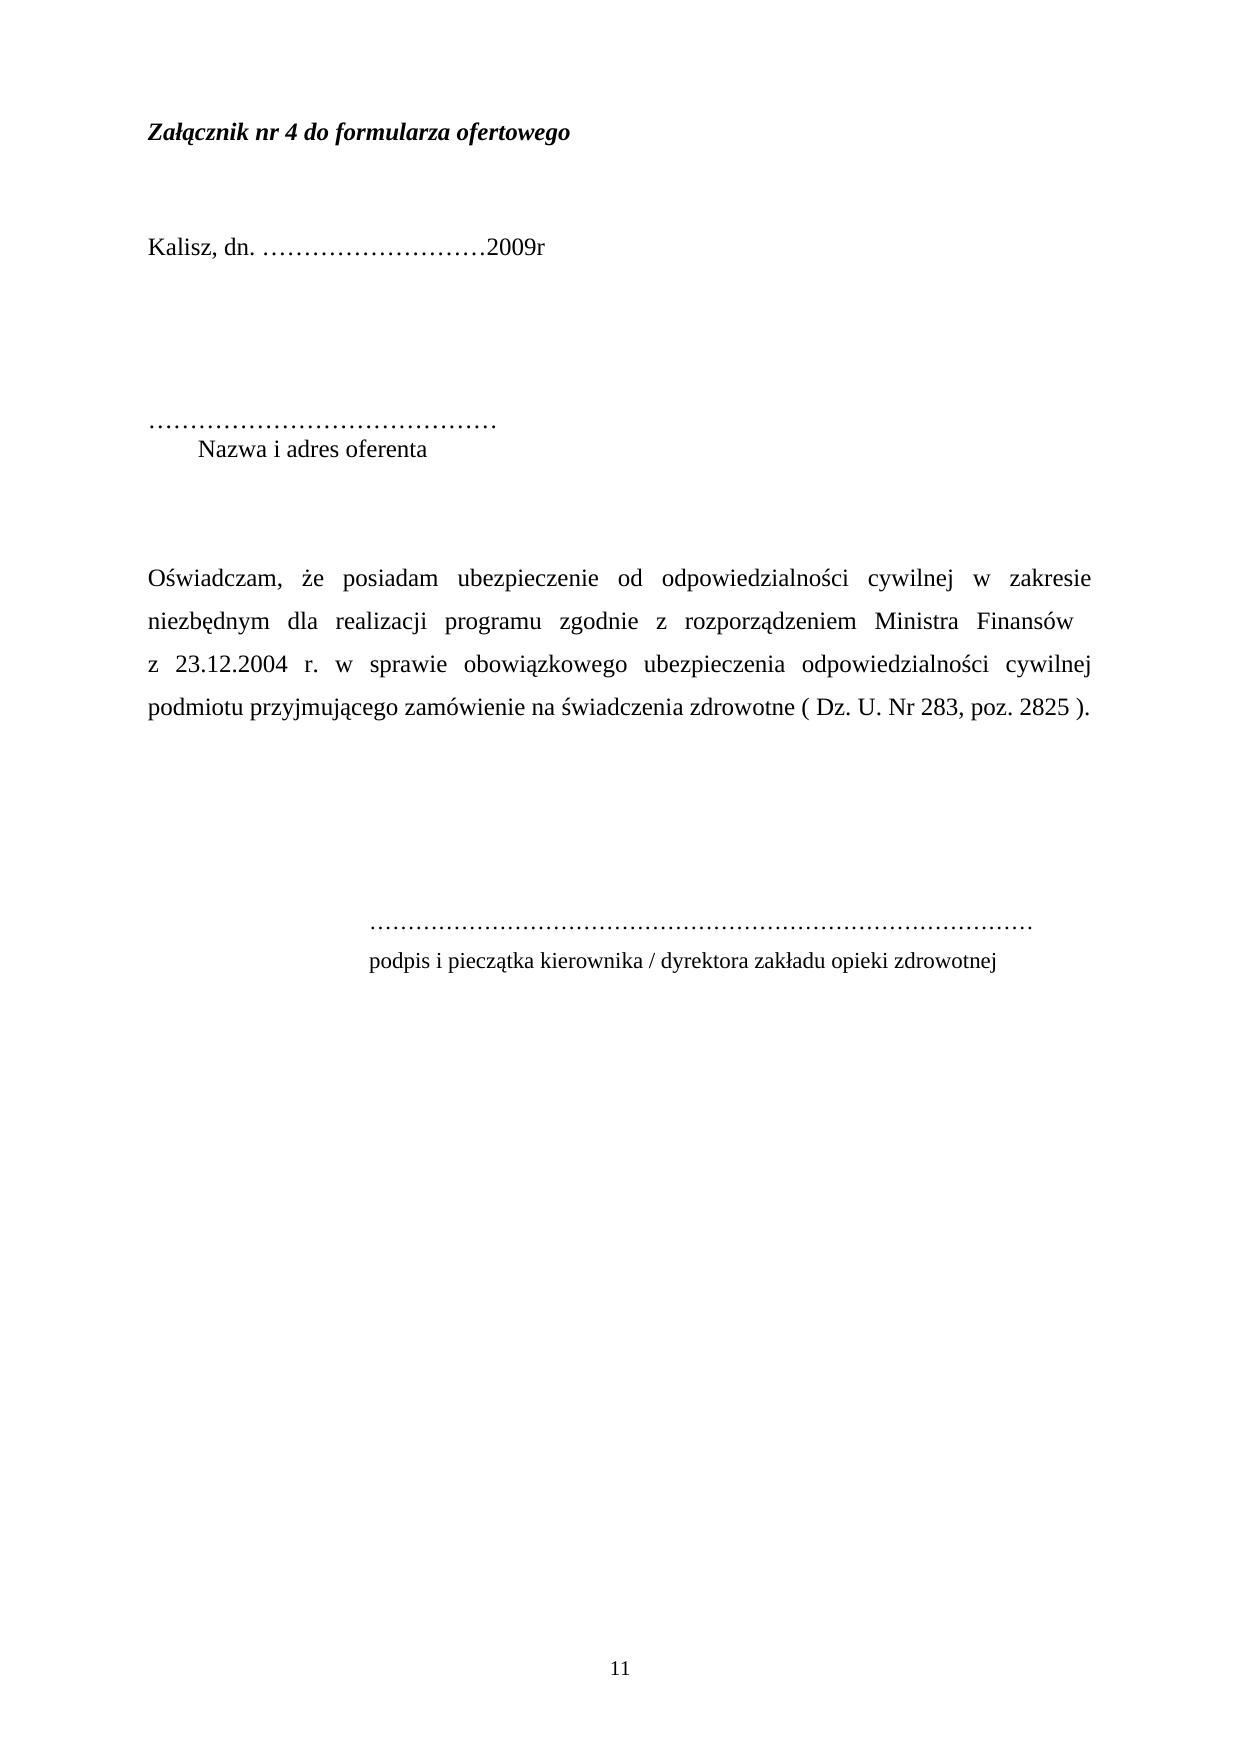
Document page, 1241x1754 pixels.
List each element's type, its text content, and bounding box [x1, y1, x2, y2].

text Oświadczam, że posiadam ubezpieczenie od odpowiedzialności cywilnej w zakresie niezbędnym dla realizacji programu zgodnie z rozporządzeniem Ministra Finansów z 23.12.2004 r. w sprawie obowiązkowego ubezpieczenia odpowiedzialności cywilnej podmiotu przyjmującego zamówienie na świadczenia zdrowotne ( Dz. U. Nr 283, poz. 2825 ). [148, 563, 1092, 721]
text Załącznik nr 4 do formularza ofertowego [148, 117, 1092, 146]
text podpis i pieczątka kierownika / dyrektora zakładu opieki zdrowotnej [369, 947, 1092, 974]
text …………………………………… [148, 405, 1092, 434]
text Kalisz, dn. ………………………2009r [148, 232, 1092, 261]
text Nazwa i adres oferenta [148, 434, 1092, 462]
text …………………………………………………………………………… [295, 908, 1092, 934]
